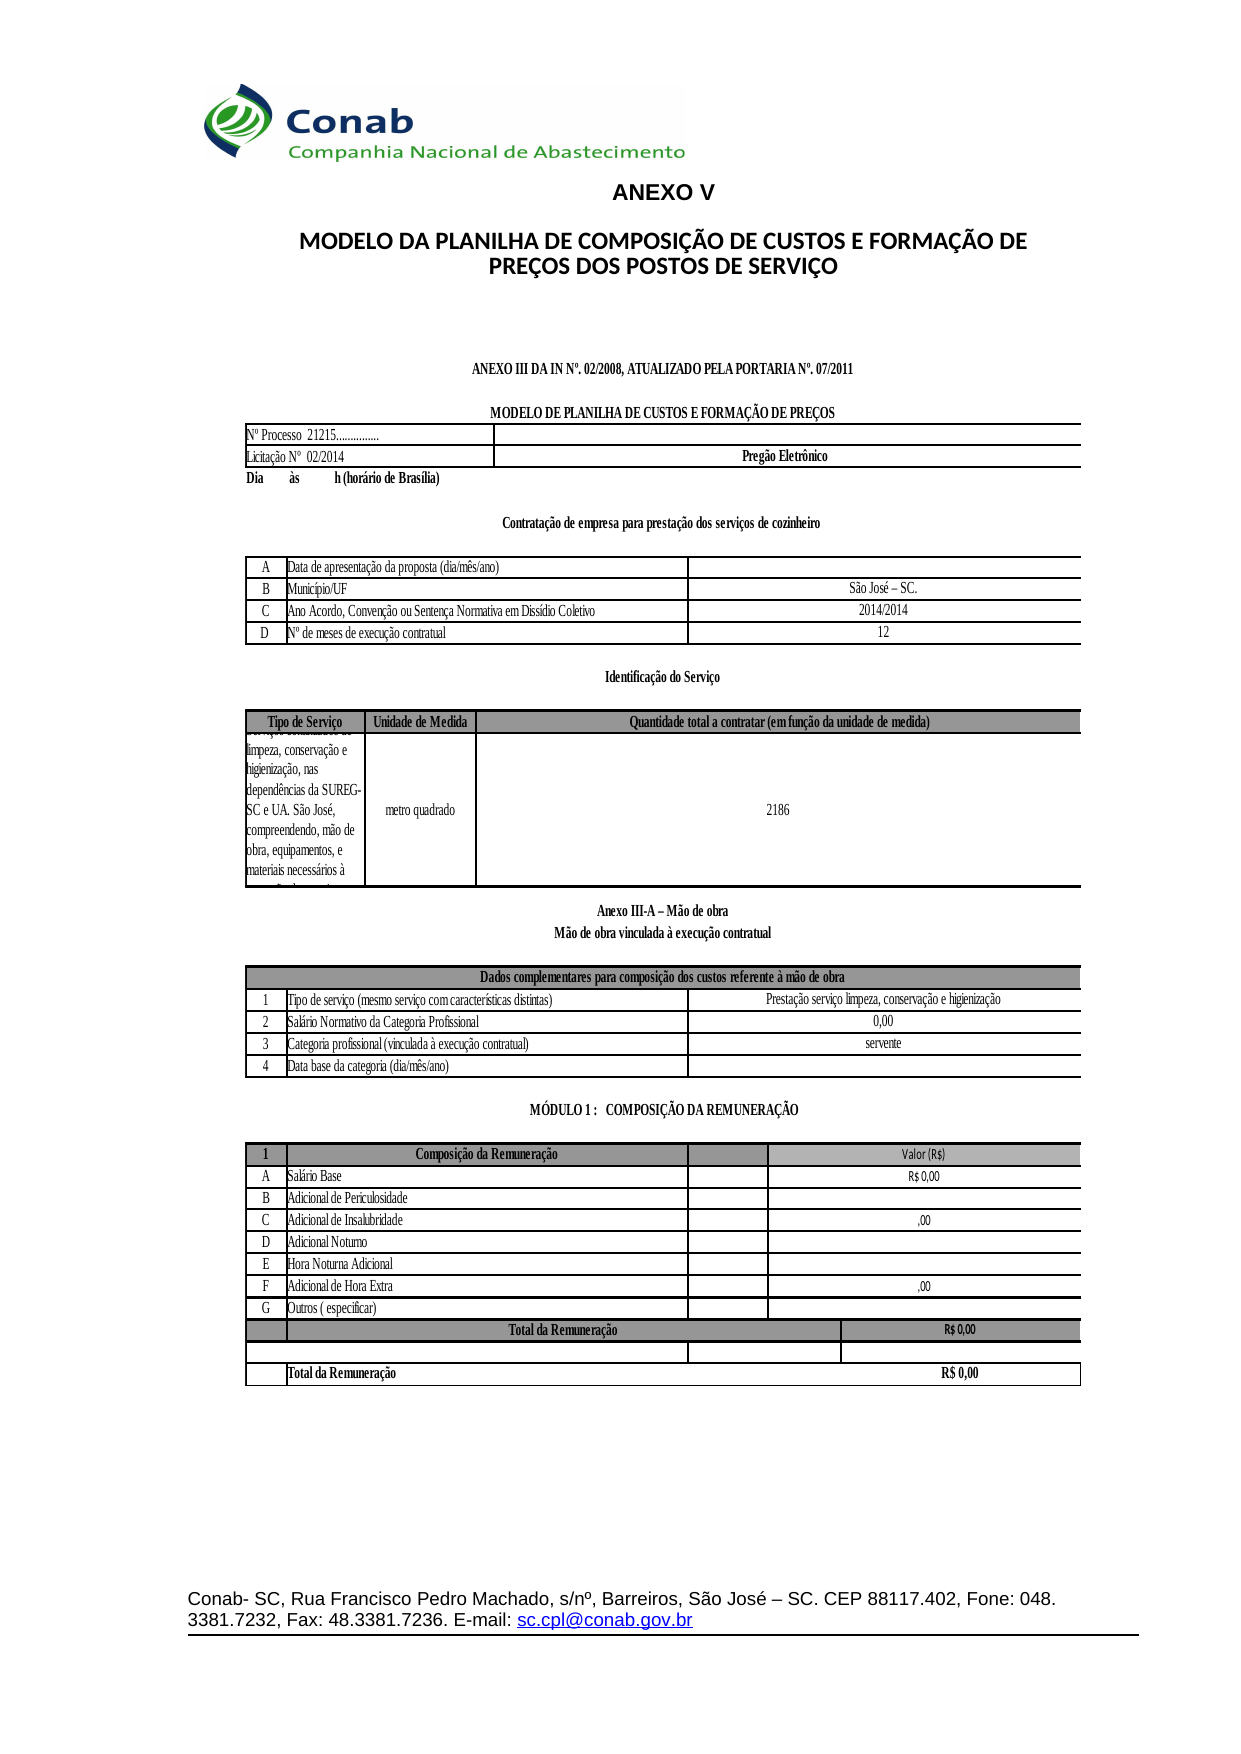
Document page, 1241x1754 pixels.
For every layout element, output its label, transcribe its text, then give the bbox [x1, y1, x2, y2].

picture [204, 84, 685, 162]
text ANEXO V [276, 180, 1051, 205]
text MODELO DA PLANILHA DE COMPOSIÇÃO DE CUSTOS E FORMAÇÃO DE PREÇOS DOS POSTOS DE SERVIÇO [276, 230, 1051, 280]
